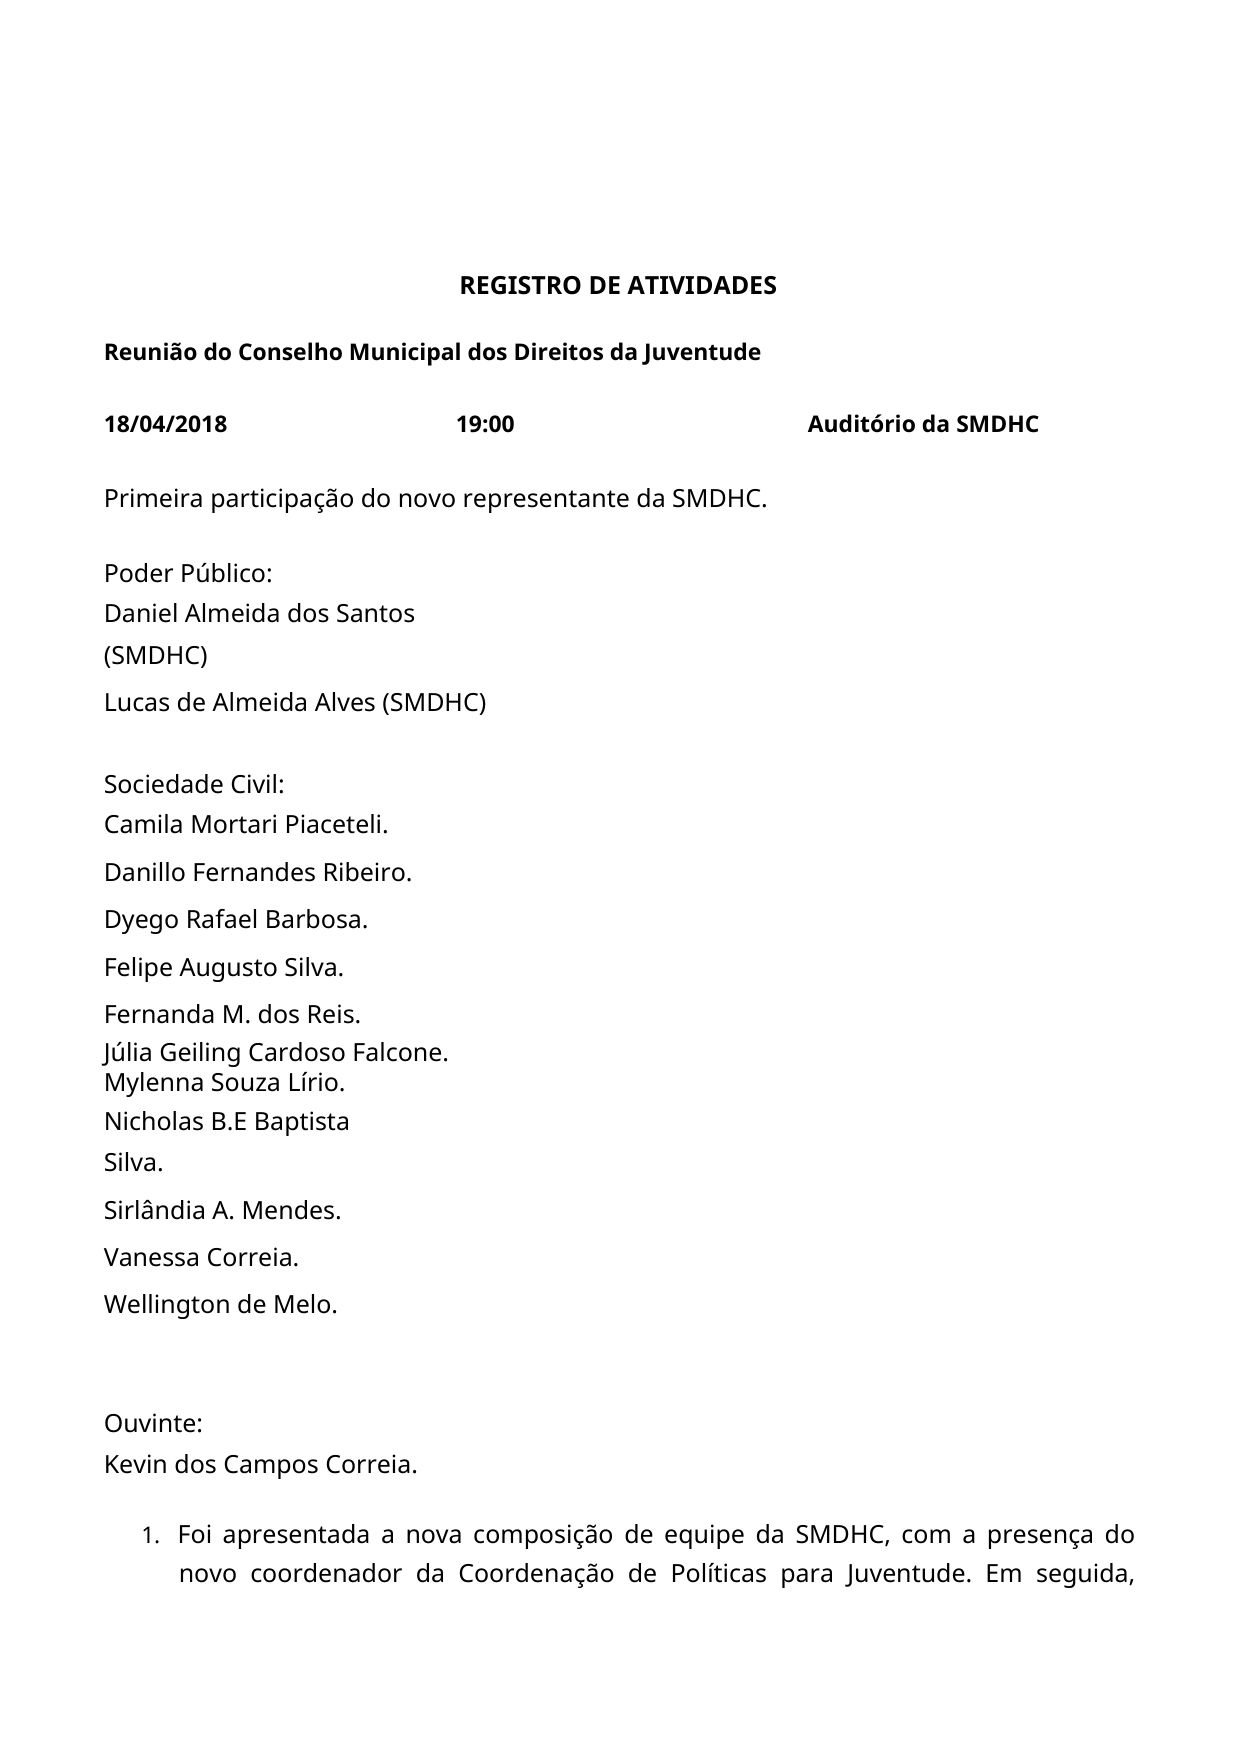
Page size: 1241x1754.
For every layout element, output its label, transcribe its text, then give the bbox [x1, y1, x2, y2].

list Foi apresentada a nova composição de equipe da SMDHC, com a presença do novo coordenador da Coordenação de Políticas para Juventude. Em seguida, [141, 1516, 1137, 1589]
text Fernanda M. dos Reis. [103, 997, 416, 1031]
text Sirlândia A. Mendes. [103, 1192, 416, 1226]
text Primeira participação do novo representante da SMDHC. [103, 481, 1159, 515]
text Poder Público: [103, 556, 1159, 590]
text Vanessa Correia. [103, 1240, 416, 1274]
text Nicholas B.E Baptista Silva. [103, 1104, 416, 1179]
text Daniel Almeida dos Santos (SMDHC) [103, 596, 506, 671]
text 18/04/2018 19:00 Auditório da SMDHC [103, 408, 1159, 440]
text Ouvinte: [103, 1406, 1159, 1440]
text Kevin dos Campos Correia. [103, 1446, 1159, 1481]
text Reunião do Conselho Municipal dos Direitos da Juventude [103, 336, 1159, 367]
text Wellington de Melo. [103, 1287, 416, 1321]
text Danillo Fernandes Ribeiro. [79, 854, 416, 888]
text REGISTRO DE ATIVIDADES [445, 268, 791, 302]
text Sociedade Civil: [103, 767, 1159, 801]
text Lucas de Almeida Alves (SMDHC) [103, 685, 506, 719]
text Felipe Augusto Silva. [103, 949, 416, 983]
text Camila Mortari Piaceteli. [103, 807, 416, 841]
text Dyego Rafael Barbosa. [103, 902, 416, 936]
text Júlia Geiling Cardoso Falcone. [103, 1038, 1159, 1068]
text Mylenna Souza Lírio. [103, 1068, 1159, 1097]
